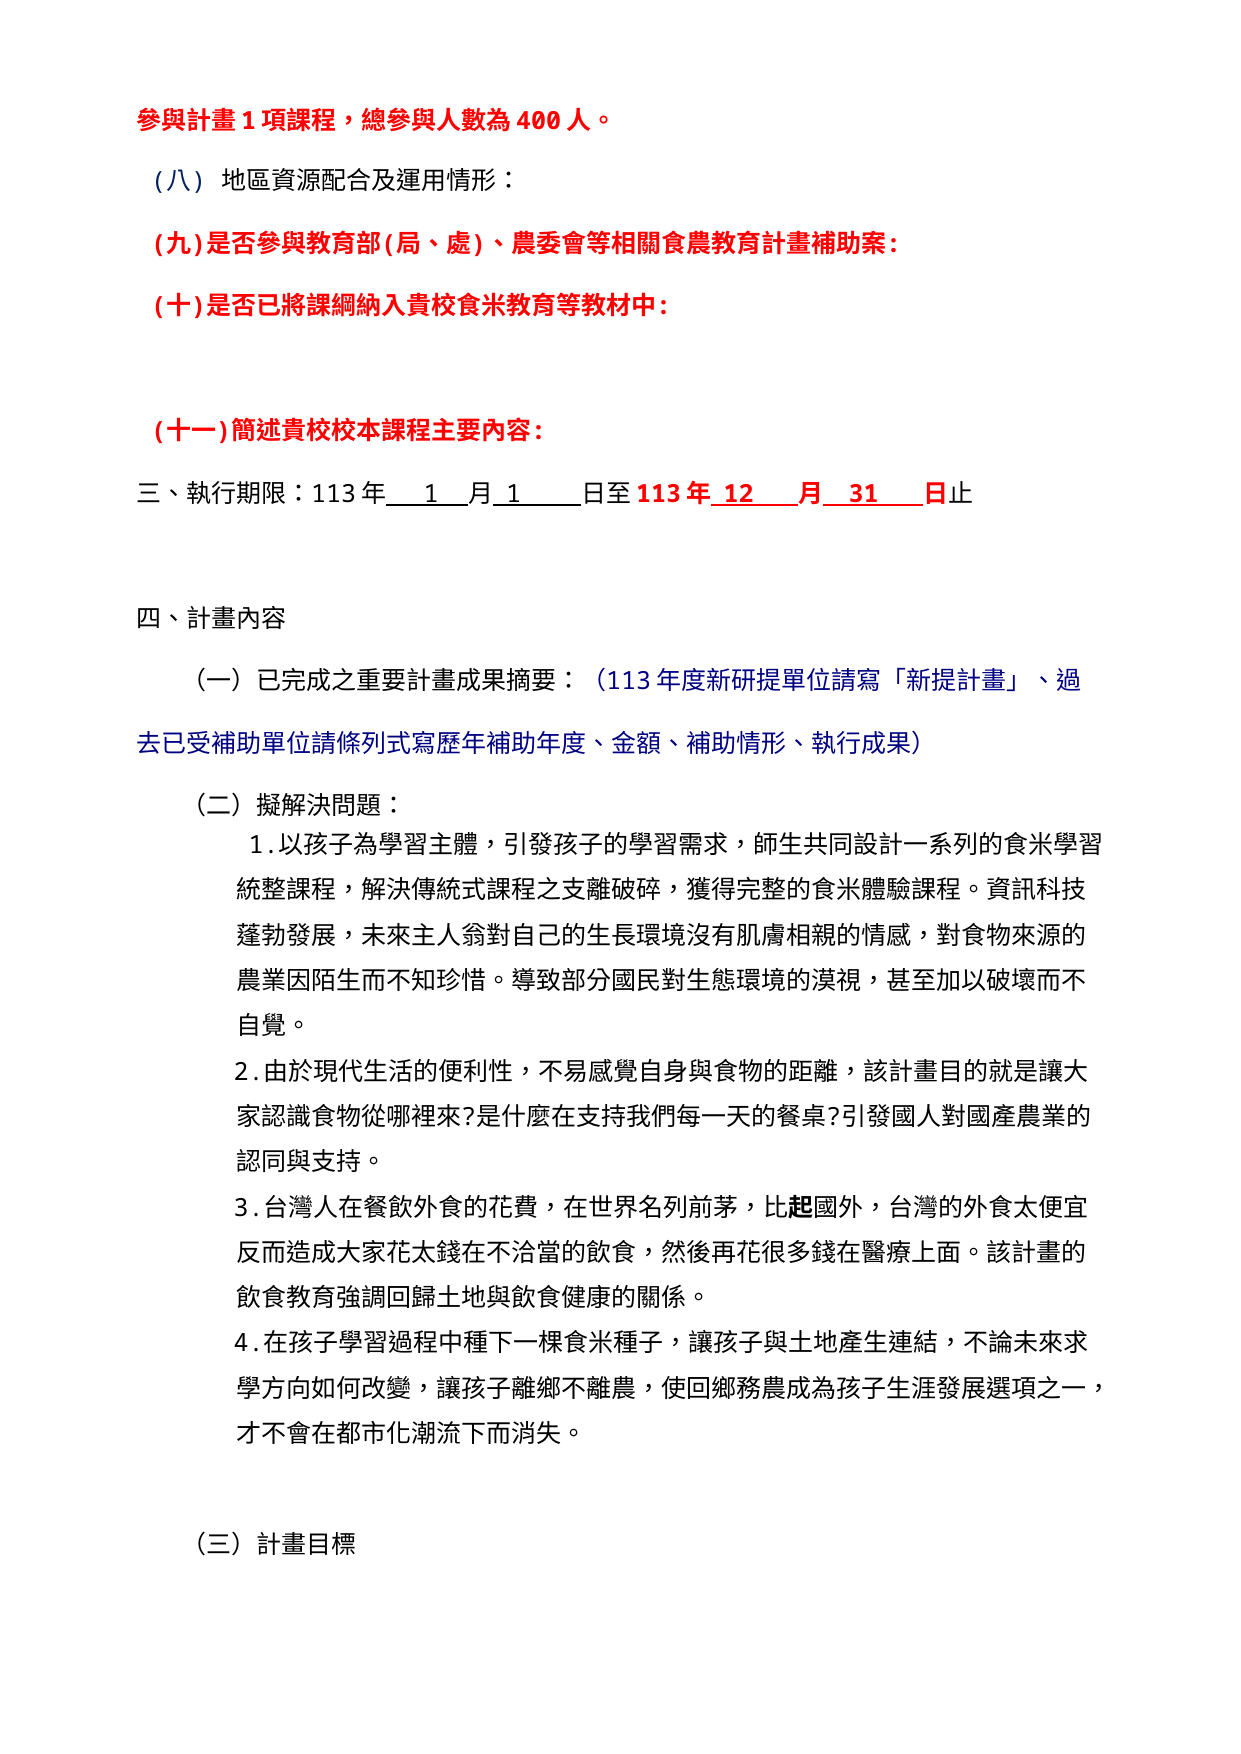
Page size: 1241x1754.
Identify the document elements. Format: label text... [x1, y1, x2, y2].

text 參與計畫1項課程，總參與人數為400人。 [136, 101, 1104, 137]
text （二）擬解決問題： [136, 762, 1104, 824]
text 四、計畫內容 [136, 574, 1104, 637]
text (八) 地區資源配合及運用情形： [136, 137, 1104, 199]
text (十)是否已將課綱納入貴校食米教育等教材中: [136, 262, 1104, 324]
text （一）已完成之重要計畫成果摘要：（113年度新研提單位請寫「新提計畫」、過去已受補助單位請條列式寫歷年補助年度、金額、補助情形、執行成果） [136, 637, 1104, 762]
text 3.台灣人在餐飲外食的花費，在世界名列前茅，比起國外，台灣的外食太便宜反而造成大家花太錢在不洽當的飲食，然後再花很多錢在醫療上面。該計畫的飲食教育強調回歸土地與飲食健康的關係。 [173, 1187, 1104, 1314]
text (十一)簡述貴校校本課程主要內容: [136, 387, 1104, 449]
text 1.以孩子為學習主體，引發孩子的學習需求，師生共同設計一系列的食米學習統整課程，解決傳統式課程之支離破碎，獲得完整的食米體驗課程。資訊科技蓬勃發展，未來主人翁對自己的生長環境沒有肌膚相親的情感，對食物來源的農業因陌生而不知珍惜。導致部分國民對生態環境的漠視，甚至加以破壞而不自覺。 [173, 824, 1104, 1042]
text 4.在孩子學習過程中種下一棵食米種子，讓孩子與土地產生連結，不論未來求學方向如何改變，讓孩子離鄉不離農，使回鄉務農成為孩子生涯發展選項之一，才不會在都市化潮流下而消失。 [173, 1323, 1104, 1450]
text （三）計畫目標 [136, 1501, 1104, 1564]
text 三、執行期限：113年 1 月 1 日至113年 12 月 31 日止 [136, 449, 1104, 512]
text (九)是否參與教育部(局、處)、農委會等相關食農教育計畫補助案: [136, 199, 1104, 262]
text 2.由於現代生活的便利性，不易感覺自身與食物的距離，該計畫目的就是讓大家認識食物從哪裡來?是什麼在支持我們每一天的餐桌?引發國人對國產農業的認同與支持。 [173, 1051, 1104, 1178]
